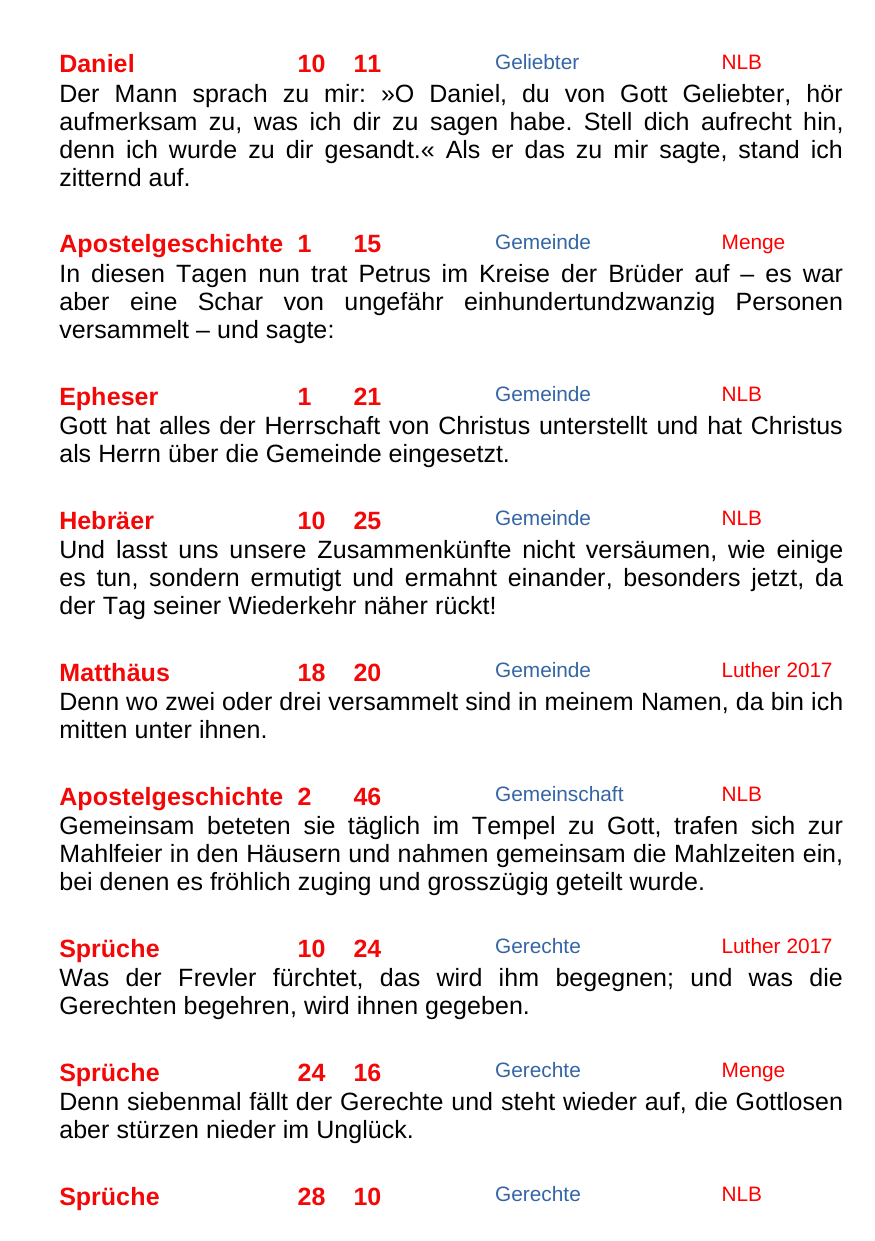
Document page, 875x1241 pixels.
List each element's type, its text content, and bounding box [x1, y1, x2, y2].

table_cell NLB [721, 507, 842, 536]
table_cell Apostelgeschichte [59, 230, 297, 260]
table_cell 25 [353, 507, 427, 536]
table_cell Matthäus [59, 659, 297, 688]
table_cell Epheser [59, 383, 297, 412]
table_cell [427, 50, 495, 80]
table_cell [677, 659, 721, 688]
table_cell [59, 192, 844, 230]
table_cell 10 [353, 1183, 427, 1212]
table_cell [59, 1144, 844, 1183]
table_cell [427, 230, 495, 260]
table_cell [427, 935, 495, 964]
table_cell [427, 383, 495, 412]
table_cell Menge [721, 230, 842, 260]
table_cell Sprüche [59, 1059, 297, 1088]
table_cell NLB [721, 783, 842, 812]
table_cell Gemeinde [495, 383, 677, 412]
table_cell 10 [298, 507, 342, 536]
table_cell [342, 50, 353, 80]
table_cell [342, 935, 353, 964]
table_cell Sprüche [59, 935, 297, 964]
table_cell Daniel [59, 50, 297, 80]
table_cell Gemeinde [495, 230, 677, 260]
table_cell [59, 1020, 844, 1059]
table_cell Menge [721, 1059, 842, 1088]
table_cell Hebräer [59, 507, 297, 536]
table_cell [342, 230, 353, 260]
table_cell Gemeinde [495, 507, 677, 536]
table_cell 15 [353, 230, 427, 260]
table_cell Gemeinde [495, 659, 677, 688]
table_cell 11 [353, 50, 427, 80]
table_cell 20 [353, 659, 427, 688]
table_cell 10 [298, 935, 342, 964]
table_cell [59, 744, 844, 783]
table_cell [677, 935, 721, 964]
table_cell NLB [721, 383, 842, 412]
table_cell Gerechte [495, 1059, 677, 1088]
table_cell [677, 50, 721, 80]
table_cell [677, 230, 721, 260]
table_cell Und lasst uns unsere Zusammenkünfte nicht versäumen, wie einige es tun, sondern ermutigt und ermahnt einander, besonders jetzt, da der Tag seiner Wiederkehr näher rückt! [59, 536, 844, 620]
table_cell NLB [721, 1183, 842, 1212]
table_cell 1 [298, 230, 342, 260]
table_cell Gemeinschaft [495, 783, 677, 812]
table_cell Was der Frevler fürchtet, das wird ihm begegnen; und was die Gerechten begehren, wird ihnen gegeben. [59, 964, 844, 1020]
table_cell 28 [298, 1183, 342, 1212]
table_cell 18 [298, 659, 342, 688]
table_cell [342, 783, 353, 812]
table_cell Der Mann sprach zu mir: »O Daniel, du von Gott Geliebter, hör aufmerksam zu, was ich dir zu sagen habe. Stell dich aufrecht hin, denn ich wurde zu dir gesandt.« Als er das zu mir sagte, stand ich zitternd auf. [59, 80, 844, 192]
table_cell Denn wo zwei oder drei versammelt sind in meinem Namen, da bin ich mitten unter ihnen. [59, 688, 844, 744]
table_cell Gerechte [495, 935, 677, 964]
table_cell 24 [298, 1059, 342, 1088]
table_cell 16 [353, 1059, 427, 1088]
table_cell Gott hat alles der Herrschaft von Christus unterstellt und hat Christus als Herrn über die Gemeinde eingesetzt. [59, 412, 844, 468]
table_cell 2 [298, 783, 342, 812]
table_cell [427, 1059, 495, 1088]
table_cell Luther 2017 [721, 935, 842, 964]
table_cell [59, 12, 844, 50]
table_cell 21 [353, 383, 427, 412]
table_cell Gerechte [495, 1183, 677, 1212]
table_cell [677, 383, 721, 412]
table_cell [427, 507, 495, 536]
table_cell Geliebter [495, 50, 677, 80]
table_cell [342, 659, 353, 688]
table_cell [427, 783, 495, 812]
table_cell [342, 507, 353, 536]
table_cell [677, 783, 721, 812]
table_cell [427, 1183, 495, 1212]
table_cell 10 [298, 50, 342, 80]
table_cell 46 [353, 783, 427, 812]
table_cell NLB [721, 50, 842, 80]
table_cell In diesen Tagen nun trat Petrus im Kreise der Brüder auf – es war aber eine Schar von ungefähr einhundertundzwanzig Personen versammelt – und sagte: [59, 260, 844, 344]
table_cell [59, 620, 844, 659]
table_cell 1 [298, 383, 342, 412]
table_cell [342, 1183, 353, 1212]
table_cell [59, 344, 844, 382]
table_cell [59, 896, 844, 935]
table_cell 24 [353, 935, 427, 964]
table_cell [342, 383, 353, 412]
table_cell Denn siebenmal fällt der Gerechte und steht wieder auf, die Gottlosen aber stürzen nieder im Unglück. [59, 1088, 844, 1144]
table_cell Apostelgeschichte [59, 783, 297, 812]
table_cell [677, 1183, 721, 1212]
table_cell Sprüche [59, 1183, 297, 1212]
table_cell [677, 1059, 721, 1088]
table_cell Luther 2017 [721, 659, 842, 688]
table_cell Gemeinsam beteten sie täglich im Tempel zu Gott, trafen sich zur Mahlfeier in den Häusern und nahmen gemeinsam die Mahlzeiten ein, bei denen es fröhlich zuging und grosszügig geteilt wurde. [59, 812, 844, 896]
table_cell [342, 1059, 353, 1088]
table_cell [677, 507, 721, 536]
table_cell [427, 659, 495, 688]
table_cell [59, 468, 844, 507]
